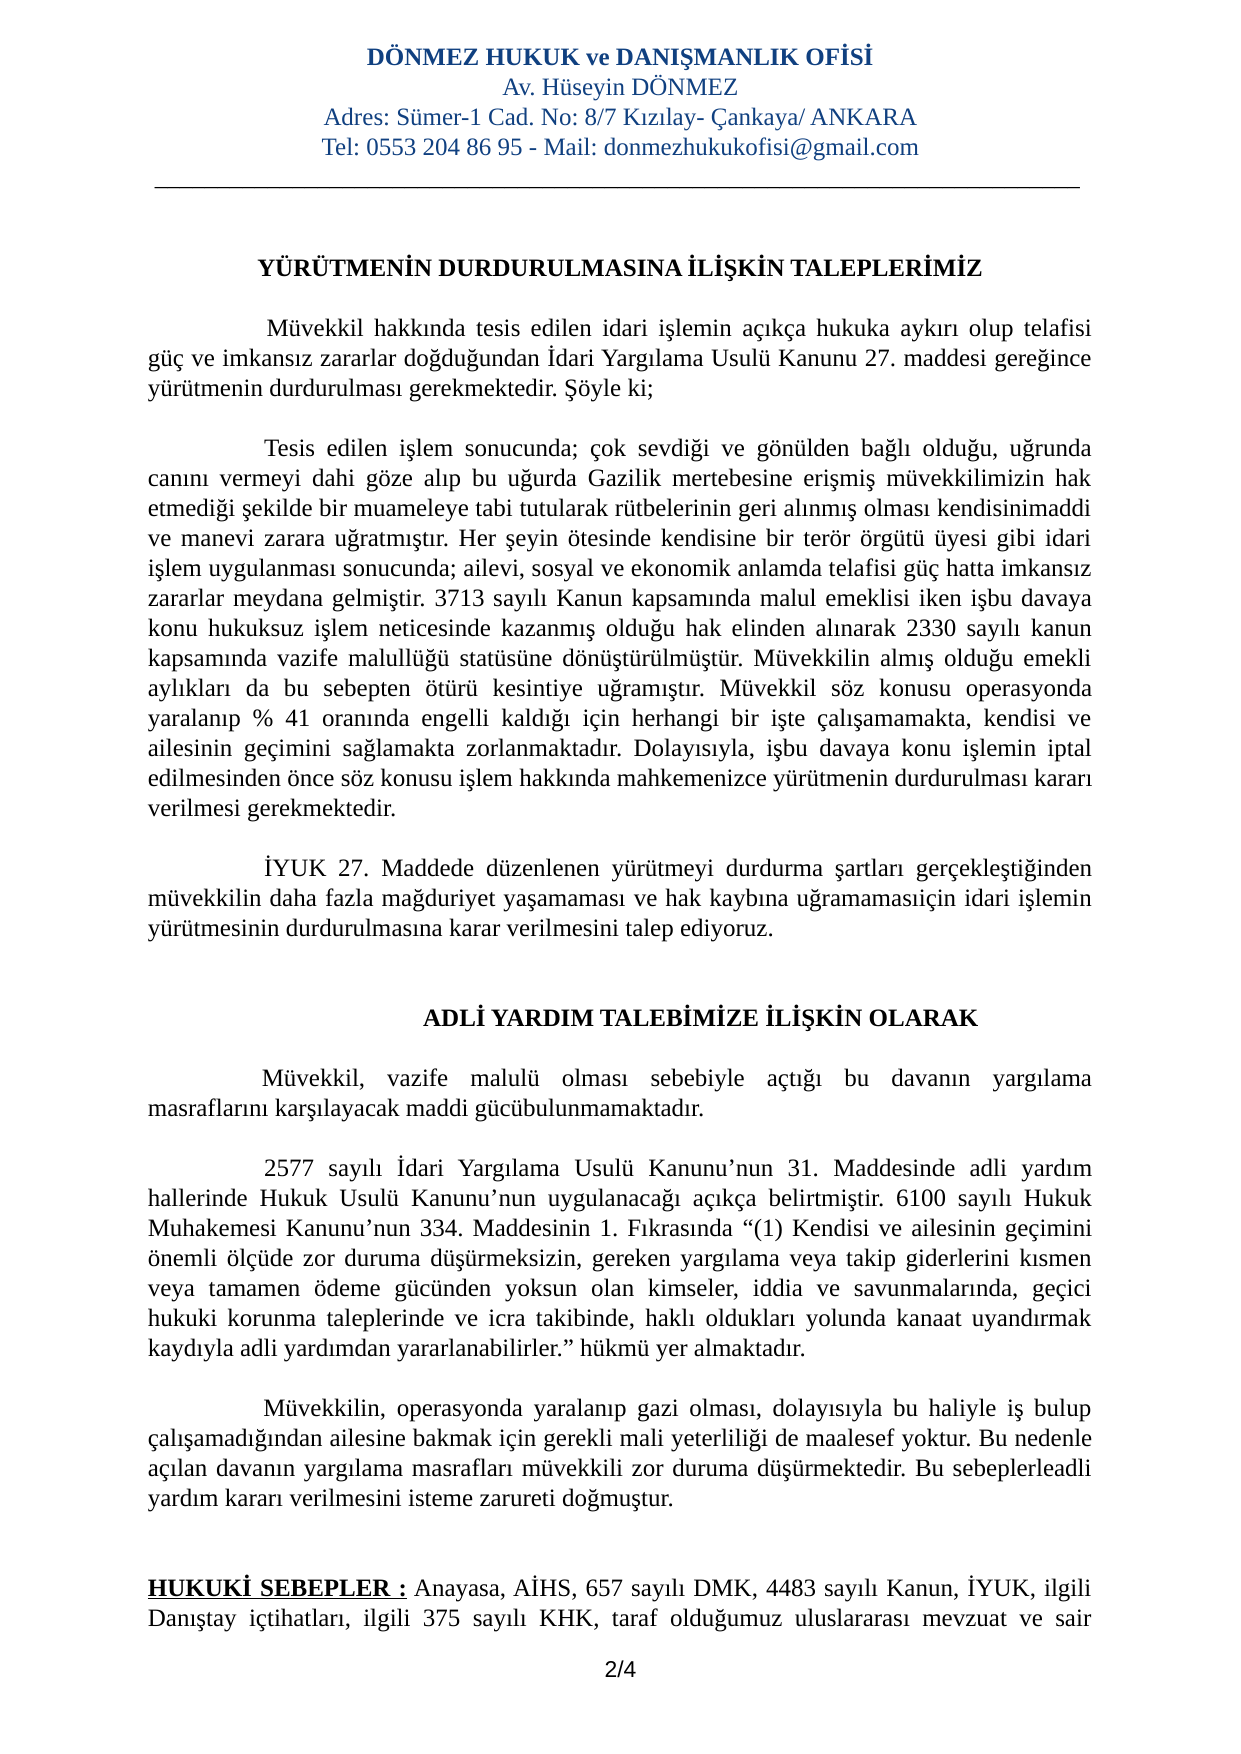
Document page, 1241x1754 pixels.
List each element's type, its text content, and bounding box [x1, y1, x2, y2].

text Müvekkilin, operasyonda yaralanıp gazi olması, dolayısıyla bu haliyle iş bulup çalışamadığından ailesine bakmak için gerekli mali yeterliliği de maalesef yoktur. Bu nedenle açılan davanın yargılama masrafları müvekkili zor duruma düşürmektedir. Bu sebeplerleadli yardım kararı verilmesini isteme zarureti doğmuştur. [148, 1392, 1093, 1512]
text ADLİ YARDIM TALEBİMİZE İLİŞKİN OLARAK [148, 1002, 1093, 1032]
text İYUK 27. Maddede düzenlenen yürütmeyi durdurma şartları gerçekleştiğinden müvekkilin daha fazla mağduriyet yaşamaması ve hak kaybına uğramamasıiçin idari işlemin yürütmesinin durdurulmasına karar verilmesini talep ediyoruz. [148, 852, 1093, 942]
text 2577 sayılı İdari Yargılama Usulü Kanunu’nun 31. Maddesinde adli yardım hallerinde Hukuk Usulü Kanunu’nun uygulanacağı açıkça belirtmiştir. 6100 sayılı Hukuk Muhakemesi Kanunu’nun 334. Maddesinin 1. Fıkrasında “(1) Kendisi ve ailesinin geçimini önemli ölçüde zor duruma düşürmeksizin, gereken yargılama veya takip giderlerini kısmen veya tamamen ödeme gücünden yoksun olan kimseler, iddia ve savunmalarında, geçici hukuki korunma taleplerinde ve icra takibinde, haklı oldukları yolunda kanaat uyandırmak kaydıyla adli yardımdan yararlanabilirler.” hükmü yer almaktadır. [148, 1152, 1093, 1362]
text YÜRÜTMENİN DURDURULMASINA İLİŞKİN TALEPLERİMİZ [148, 252, 1093, 282]
text Tesis edilen işlem sonucunda; çok sevdiği ve gönülden bağlı olduğu, uğrunda canını vermeyi dahi göze alıp bu uğurda Gazilik mertebesine erişmiş müvekkilimizin hak etmediği şekilde bir muameleye tabi tutularak rütbelerinin geri alınmış olması kendisinimaddi ve manevi zarara uğratmıştır. Her şeyin ötesinde kendisine bir terör örgütü üyesi gibi idari işlem uygulanması sonucunda; ailevi, sosyal ve ekonomik anlamda telafisi güç hatta imkansız zararlar meydana gelmiştir. 3713 sayılı Kanun kapsamında malul emeklisi iken işbu davaya konu hukuksuz işlem neticesinde kazanmış olduğu hak elinden alınarak 2330 sayılı kanun kapsamında vazife malullüğü statüsüne dönüştürülmüştür. Müvekkilin almış olduğu emekli aylıkları da bu sebepten ötürü kesintiye uğramıştır. Müvekkil söz konusu operasyonda yaralanıp % 41 oranında engelli kaldığı için herhangi bir işte çalışamamakta, kendisi ve ailesinin geçimini sağlamakta zorlanmaktadır. Dolayısıyla, işbu davaya konu işlemin iptal edilmesinden önce söz konusu işlem hakkında mahkemenizce yürütmenin durdurulması kararı verilmesi gerekmektedir. [148, 432, 1093, 822]
text HUKUKİ SEBEPLER : Anayasa, AİHS, 657 sayılı DMK, 4483 sayılı Kanun, İYUK, ilgili Danıştay içtihatları, ilgili 375 sayılı KHK, taraf olduğumuz uluslararası mevzuat ve sair [148, 1572, 1093, 1632]
text Müvekkil hakkında tesis edilen idari işlemin açıkça hukuka aykırı olup telafisi güç ve imkansız zararlar doğduğundan İdari Yargılama Usulü Kanunu 27. maddesi gereğince yürütmenin durdurulması gerekmektedir. Şöyle ki; [148, 312, 1093, 402]
text Müvekkil, vazife malulü olması sebebiyle açtığı bu davanın yargılama masraflarını karşılayacak maddi gücübulunmamaktadır. [148, 1062, 1093, 1122]
